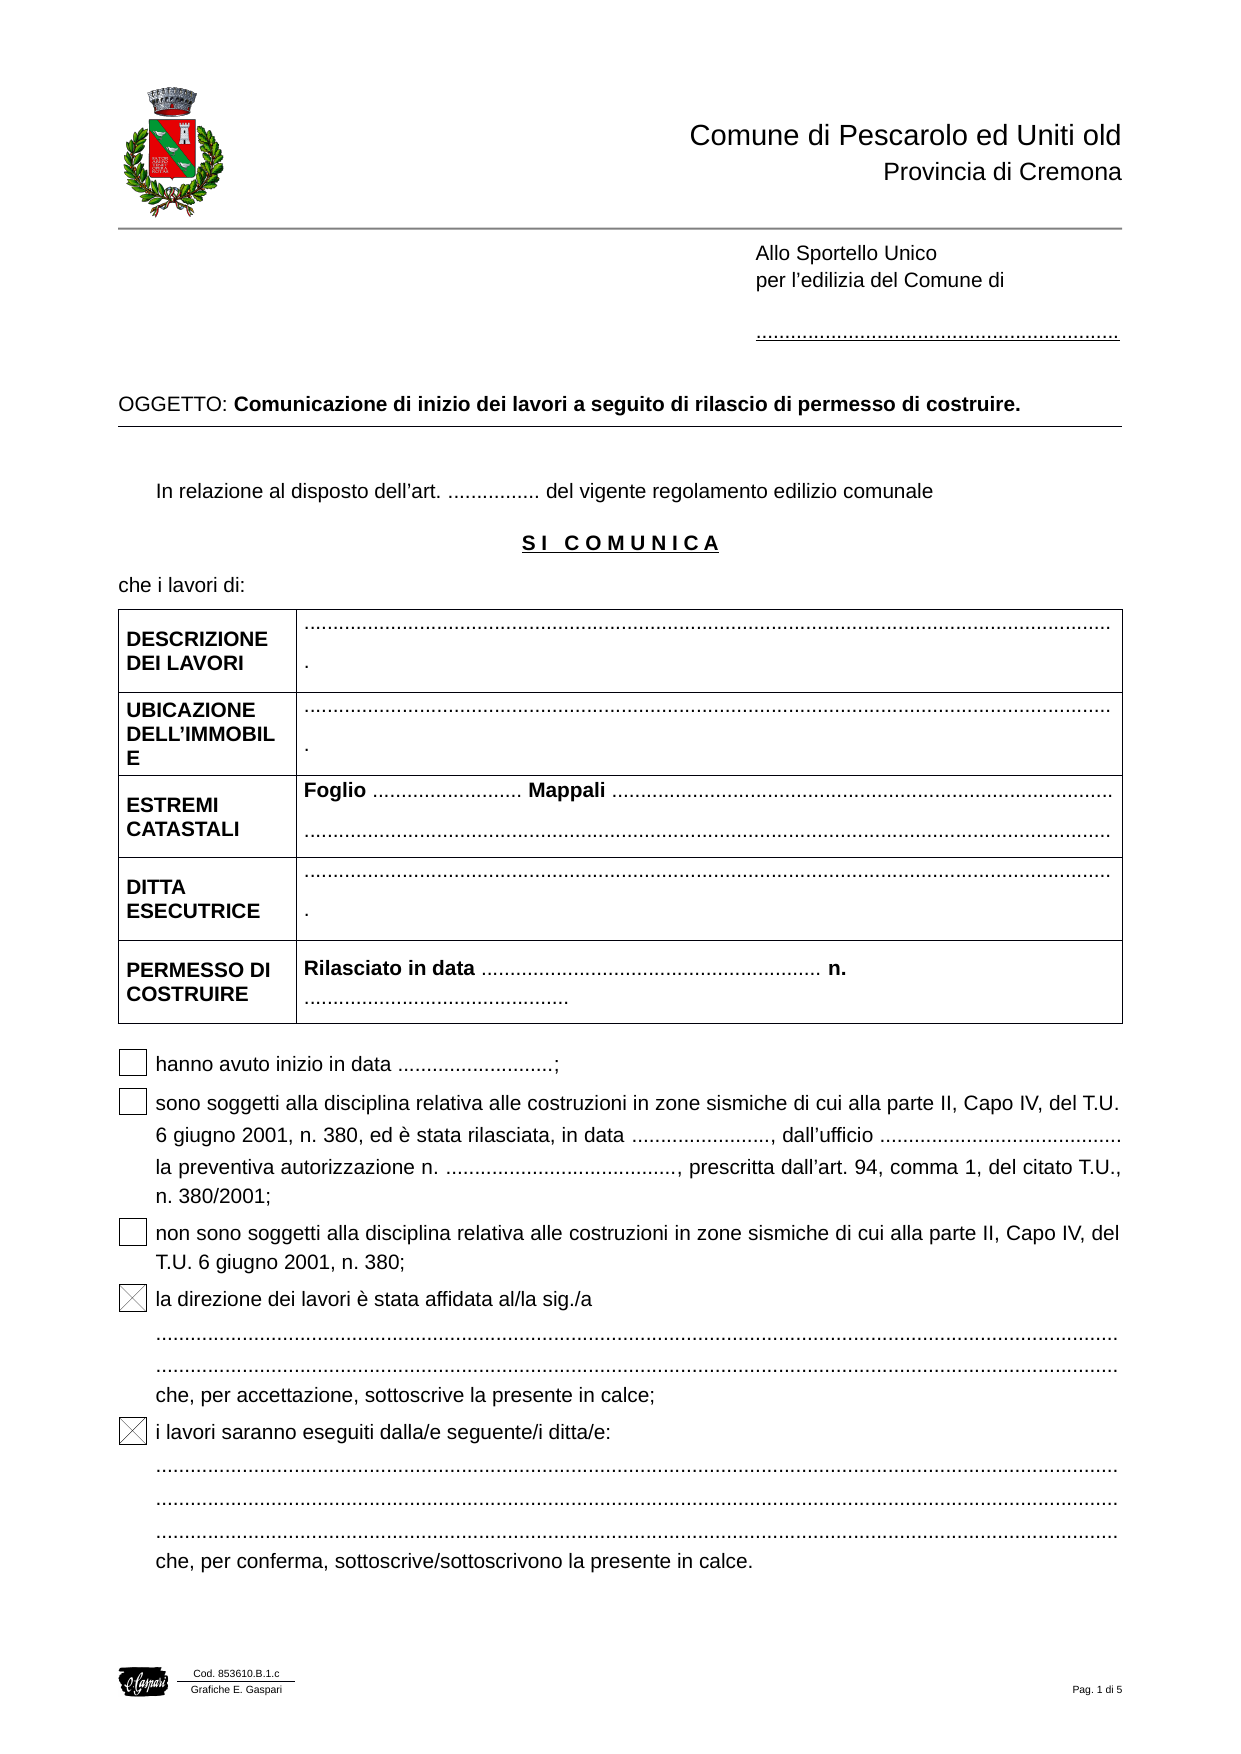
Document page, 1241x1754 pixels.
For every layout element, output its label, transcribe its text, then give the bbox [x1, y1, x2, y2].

text sono soggetti alla disciplina relativa alle costruzioni in zone sismiche di cui alla parte II, Capo IV, del T.U. 6 giugno 2001, n. 380, ed è stata rilasciata, in data ........................, dall’ufficio .......................................... la preventiva autorizzazione n. ........................................, prescritta dall’art. 94, comma 1, del citato T.U., n. 380/2001; [118, 1087, 1122, 1208]
picture [118, 1666, 169, 1697]
text ....................................................................................................................................................................... [118, 1482, 1122, 1511]
text ....................................................................................................................................................................... [118, 1349, 1122, 1378]
text In relazione al disposto dell’art. ................ del vigente regolamento edilizio comunale [118, 475, 1122, 504]
text che, per conferma, sottoscrive/sottoscrivono la presente in calce. [118, 1548, 1122, 1572]
text non sono soggetti alla disciplina relativa alle costruzioni in zone sismiche di cui alla parte II, Capo IV, del T.U. 6 giugno 2001, n. 380; [118, 1217, 1122, 1274]
text Allo Sportello Unico [755, 241, 1122, 265]
table_cell ESTREMI CATASTALI [119, 776, 296, 857]
text Comune di Pescarolo ed Uniti old [224, 118, 1122, 152]
text OGGETTO: Comunicazione di inizio dei lavori a seguito di rilascio di permesso di costruire. [118, 392, 1122, 426]
text che, per accettazione, sottoscrive la presente in calce; [118, 1383, 1122, 1407]
text ....................................................................................................................................................................... [118, 1317, 1122, 1345]
subtitle S I C O M U N I C A [118, 531, 1122, 555]
table_header DESCRIZIONE DEI LAVORI [119, 610, 296, 692]
picture [122, 87, 224, 219]
text che i lavori di: [118, 573, 1122, 597]
text Provincia di Cremona [224, 157, 1122, 185]
table_cell Rilasciato in data ........................................................... n. .............................................. [297, 941, 1122, 1023]
table_cell UBICAZIONE DELL’IMMOBILE [119, 693, 296, 774]
text per l’edilizia del Comune di [756, 267, 1122, 291]
text ....................................................................................................................................................................... [118, 1515, 1122, 1544]
text ....................................................................................................................................................................... [118, 1449, 1122, 1478]
table_cell DITTA ESECUTRICE [119, 858, 296, 940]
text i lavori saranno eseguiti dalla/e seguente/i ditta/e: [118, 1416, 1122, 1445]
table_cell ............................................................................................................................................. ............................................................................................................................................. [297, 693, 1122, 774]
table_cell ............................................................................................................................................. ............................................................................................ C.F. ........................................ [297, 858, 1122, 940]
table_cell PERMESSO DI COSTRUIRE [119, 941, 296, 1023]
text hanno avuto inizio in data ...........................; [118, 1048, 1122, 1076]
text la direzione dei lavori è stata affidata al/la sig./a [118, 1283, 1122, 1312]
text ............................................................... [756, 315, 1122, 344]
table_cell Foglio .......................... Mappali ....................................................................................... ............................................................................................................................................. [297, 776, 1122, 857]
table_header ............................................................................................................................................. ............................................................................................................................................. [297, 610, 1122, 692]
